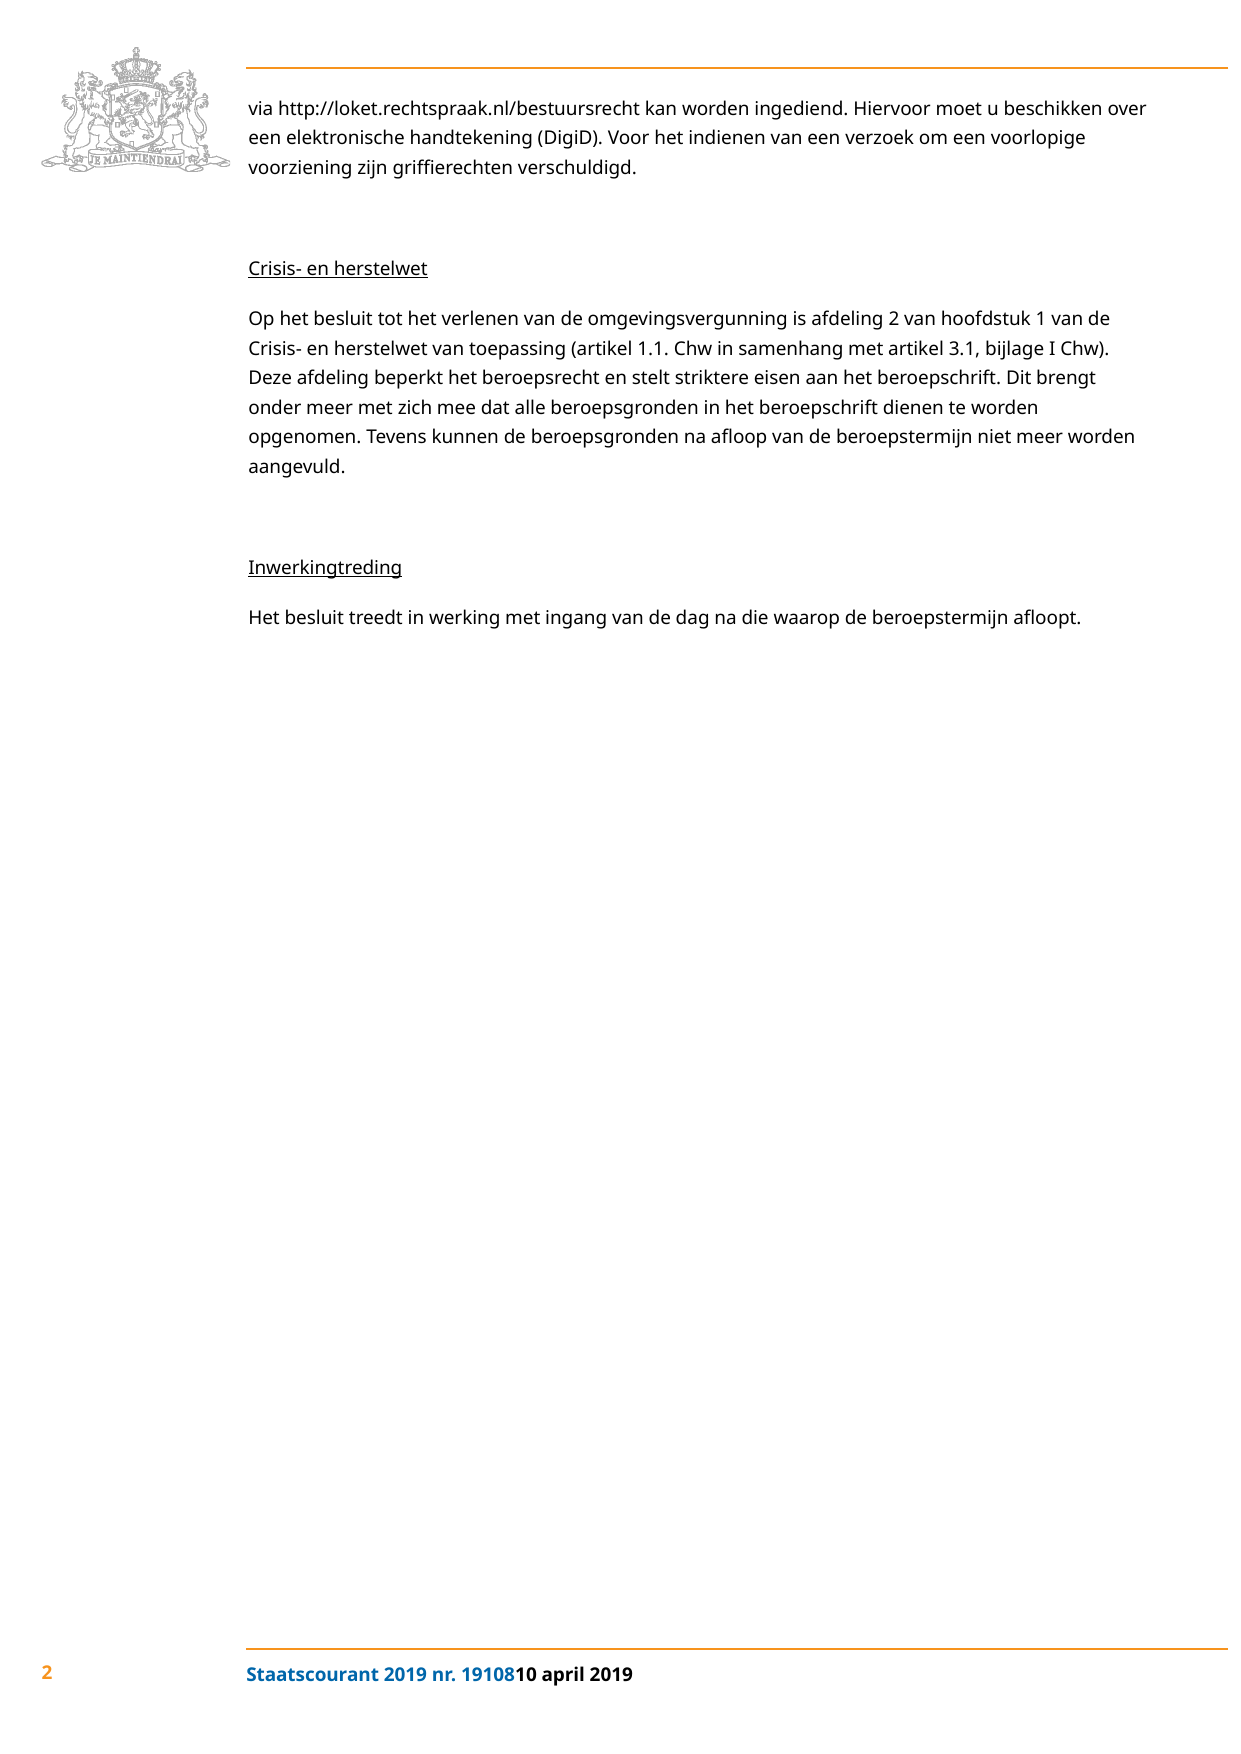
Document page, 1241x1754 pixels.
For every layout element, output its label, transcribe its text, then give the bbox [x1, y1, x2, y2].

text via http://loket.rechtspraak.nl/bestuursrecht kan worden ingediend. Hiervoor moet u beschikken over een elektronische handtekening (DigiD). Voor het indienen van een verzoek om een voorlopige voorziening zijn griffierechten verschuldigd. [248, 95, 1152, 180]
picture [41, 47, 231, 172]
text Op het besluit tot het verlenen van de omgevingsvergunning is afdeling 2 van hoofdstuk 1 van de Crisis- en herstelwet van toepassing (artikel 1.1. Chw in samenhang met artikel 3.1, bijlage I Chw). Deze afdeling beperkt het beroepsrecht en stelt striktere eisen aan het beroepschrift. Dit brengt onder meer met zich mee dat alle beroepsgronden in het beroepschrift dienen te worden opgenomen. Tevens kunnen de beroepsgronden na afloop van de beroepstermijn niet meer worden aangevuld. [248, 305, 1152, 479]
text Crisis- en herstelwet [248, 255, 1152, 281]
text Het besluit treedt in werking met ingang van de dag na die waarop de beroepstermijn afloopt. [248, 604, 1152, 630]
text Inwerkingtreding [248, 554, 1152, 580]
